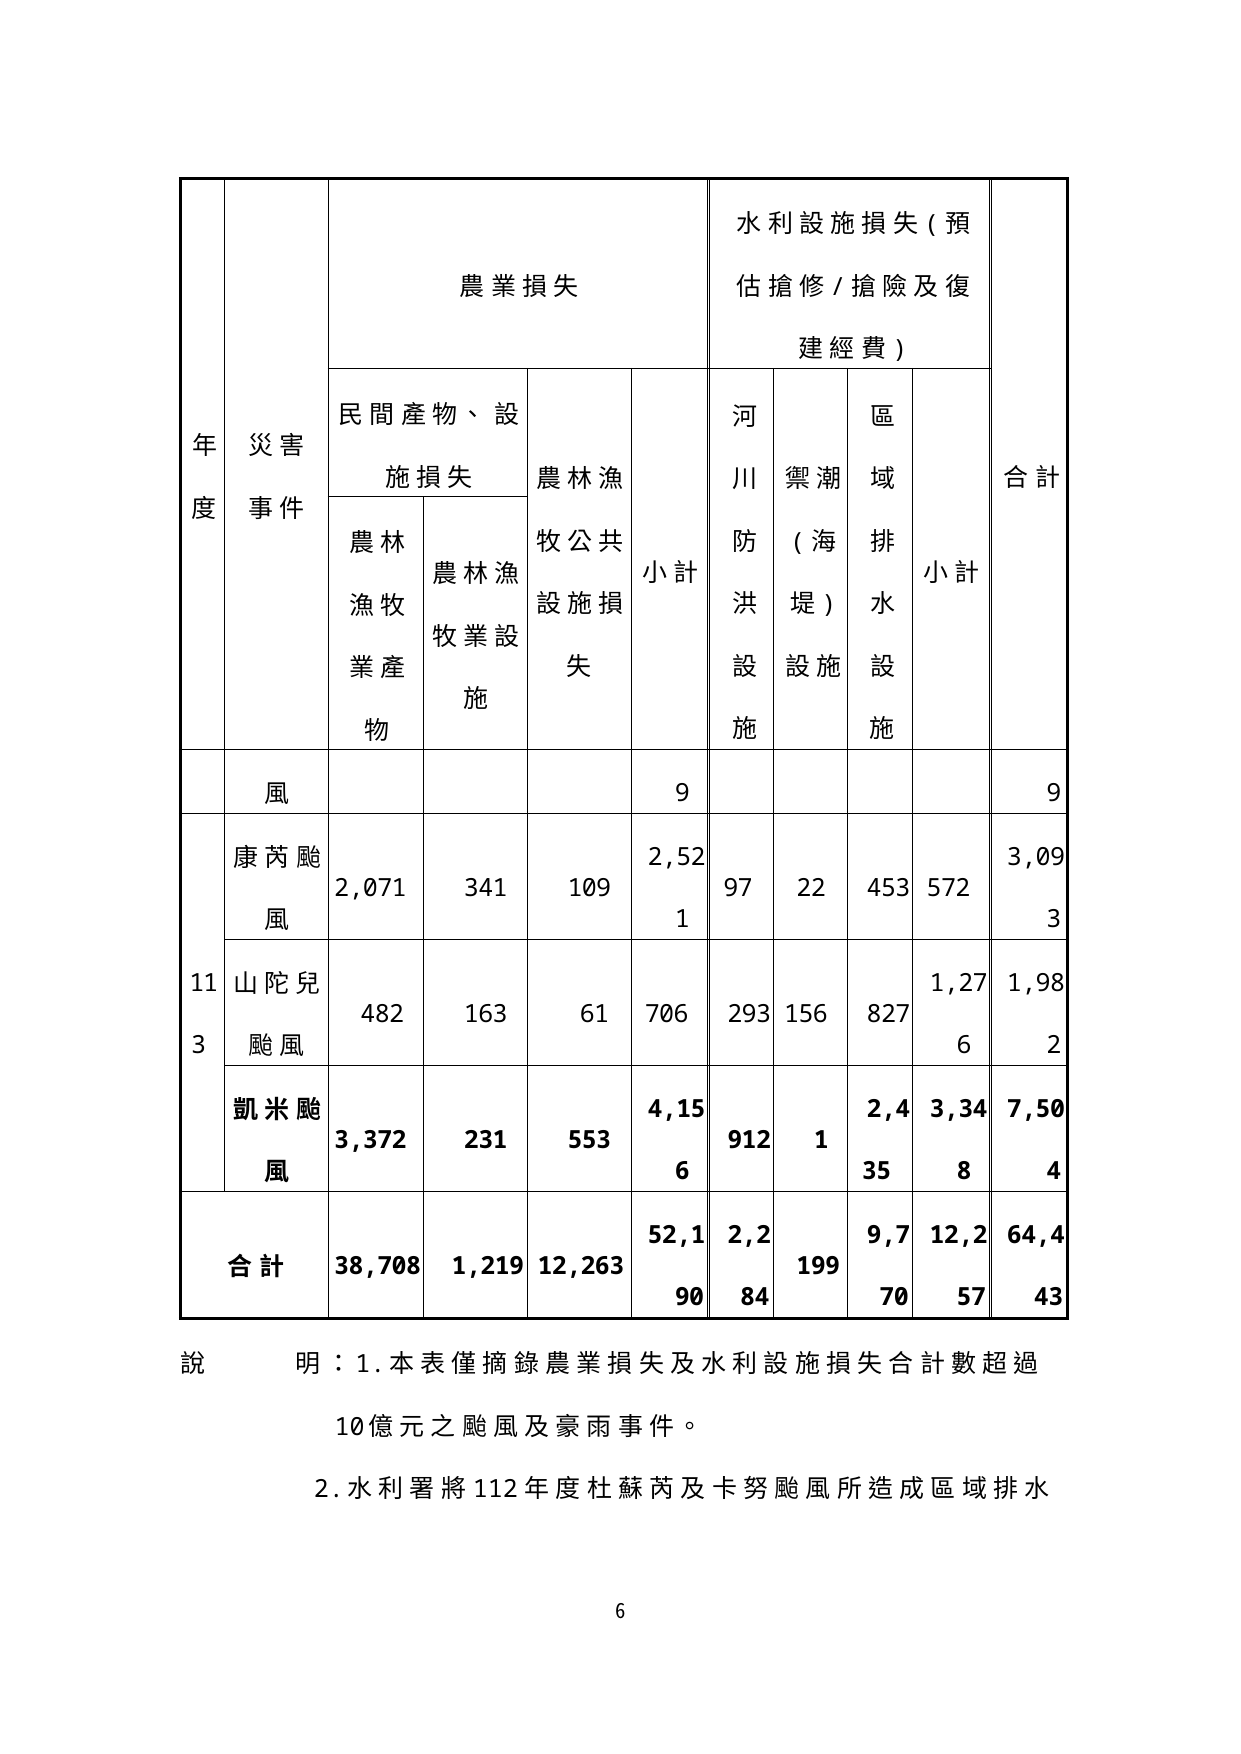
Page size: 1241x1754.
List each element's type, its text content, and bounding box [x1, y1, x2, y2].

table_cell 9,770 [848, 1192, 912, 1317]
table_cell 1,982 [992, 940, 1066, 1065]
table_cell 凱米颱風 [225, 1066, 328, 1191]
table_cell - [774, 750, 847, 813]
table_cell 199 [774, 1192, 847, 1317]
table_cell 64,443 [992, 1192, 1066, 1317]
table_cell 9 [992, 750, 1066, 813]
table_cell 912 [710, 1066, 773, 1191]
table_cell 113 [182, 814, 224, 1191]
table_cell 4,156 [632, 1066, 707, 1191]
table_cell 小計 [913, 369, 989, 749]
table_cell 農林漁牧業產物 [329, 497, 423, 749]
table_cell 2,435 [848, 1066, 912, 1191]
table_cell 109 [528, 814, 631, 939]
table_cell 97 [710, 814, 773, 939]
table_cell 3,348 [913, 1066, 989, 1191]
table_cell 山陀兒 颱風 [225, 940, 328, 1065]
text 2.水利署將112年度杜蘇芮及卡努颱風所造成區域排水 [303, 1445, 1063, 1507]
table_cell 2,284 [710, 1192, 773, 1317]
table_cell 38,708 [329, 1192, 423, 1317]
table_cell 7,504 [992, 1066, 1066, 1191]
table_cell 2,071 [329, 814, 423, 939]
table_cell 小計 [632, 369, 707, 749]
table_cell 341 [424, 814, 527, 939]
table_cell 康芮颱風 [225, 814, 328, 939]
table_cell 22 [774, 814, 847, 939]
table_cell 1,276 [913, 940, 989, 1065]
text 說 明：1.本表僅摘錄農業損失及水利設施損失合計數超過10億元之颱風及豪雨事件。 [177, 1320, 1063, 1445]
table_header 年度 [182, 180, 224, 749]
table_cell 2,521 [632, 814, 707, 939]
table_header 農業損失 [329, 180, 707, 368]
table_cell [182, 750, 224, 813]
table_header 合計 [992, 180, 1066, 749]
table_cell 52,190 [632, 1192, 707, 1317]
table_cell 合計 [182, 1192, 328, 1317]
table_cell 9 [632, 750, 707, 813]
table_cell 61 [528, 940, 631, 1065]
table_cell 827 [848, 940, 912, 1065]
table_cell 12,257 [913, 1192, 989, 1317]
table_cell 3,093 [992, 814, 1066, 939]
table_cell 區域排水設施 [848, 369, 912, 749]
table_cell 1 [774, 1066, 847, 1191]
table_cell 293 [710, 940, 773, 1065]
table_cell 12,263 [528, 1192, 631, 1317]
table_cell 163 [424, 940, 527, 1065]
table_header 水利設施損失(預估搶修/搶險及復建經費) [710, 180, 989, 368]
table_cell [848, 750, 912, 813]
table_cell [710, 750, 773, 813]
table_cell 3,372 [329, 1066, 423, 1191]
table_cell 553 [528, 1066, 631, 1191]
table_cell 453 [848, 814, 912, 939]
table_cell 1,219 [424, 1192, 527, 1317]
table_cell 706 [632, 940, 707, 1065]
table_cell 河川防洪設施 [710, 369, 773, 749]
table_cell 風 [225, 750, 328, 813]
table_cell 農林漁牧公共設施損失 [528, 369, 631, 749]
table_cell [424, 750, 527, 813]
table_cell 231 [424, 1066, 527, 1191]
table_cell [528, 750, 631, 813]
table_cell 572 [913, 814, 989, 939]
table_cell 禦潮(海堤)設施 [774, 369, 847, 749]
table_header 災害 事件 [225, 180, 328, 749]
table_cell 農林漁牧業設施 [424, 497, 527, 749]
table_cell 156 [774, 940, 847, 1065]
table_cell 民間產物、設施損失 [329, 369, 527, 496]
table_cell [913, 750, 989, 813]
table_cell [329, 750, 423, 813]
table_cell 482 [329, 940, 423, 1065]
